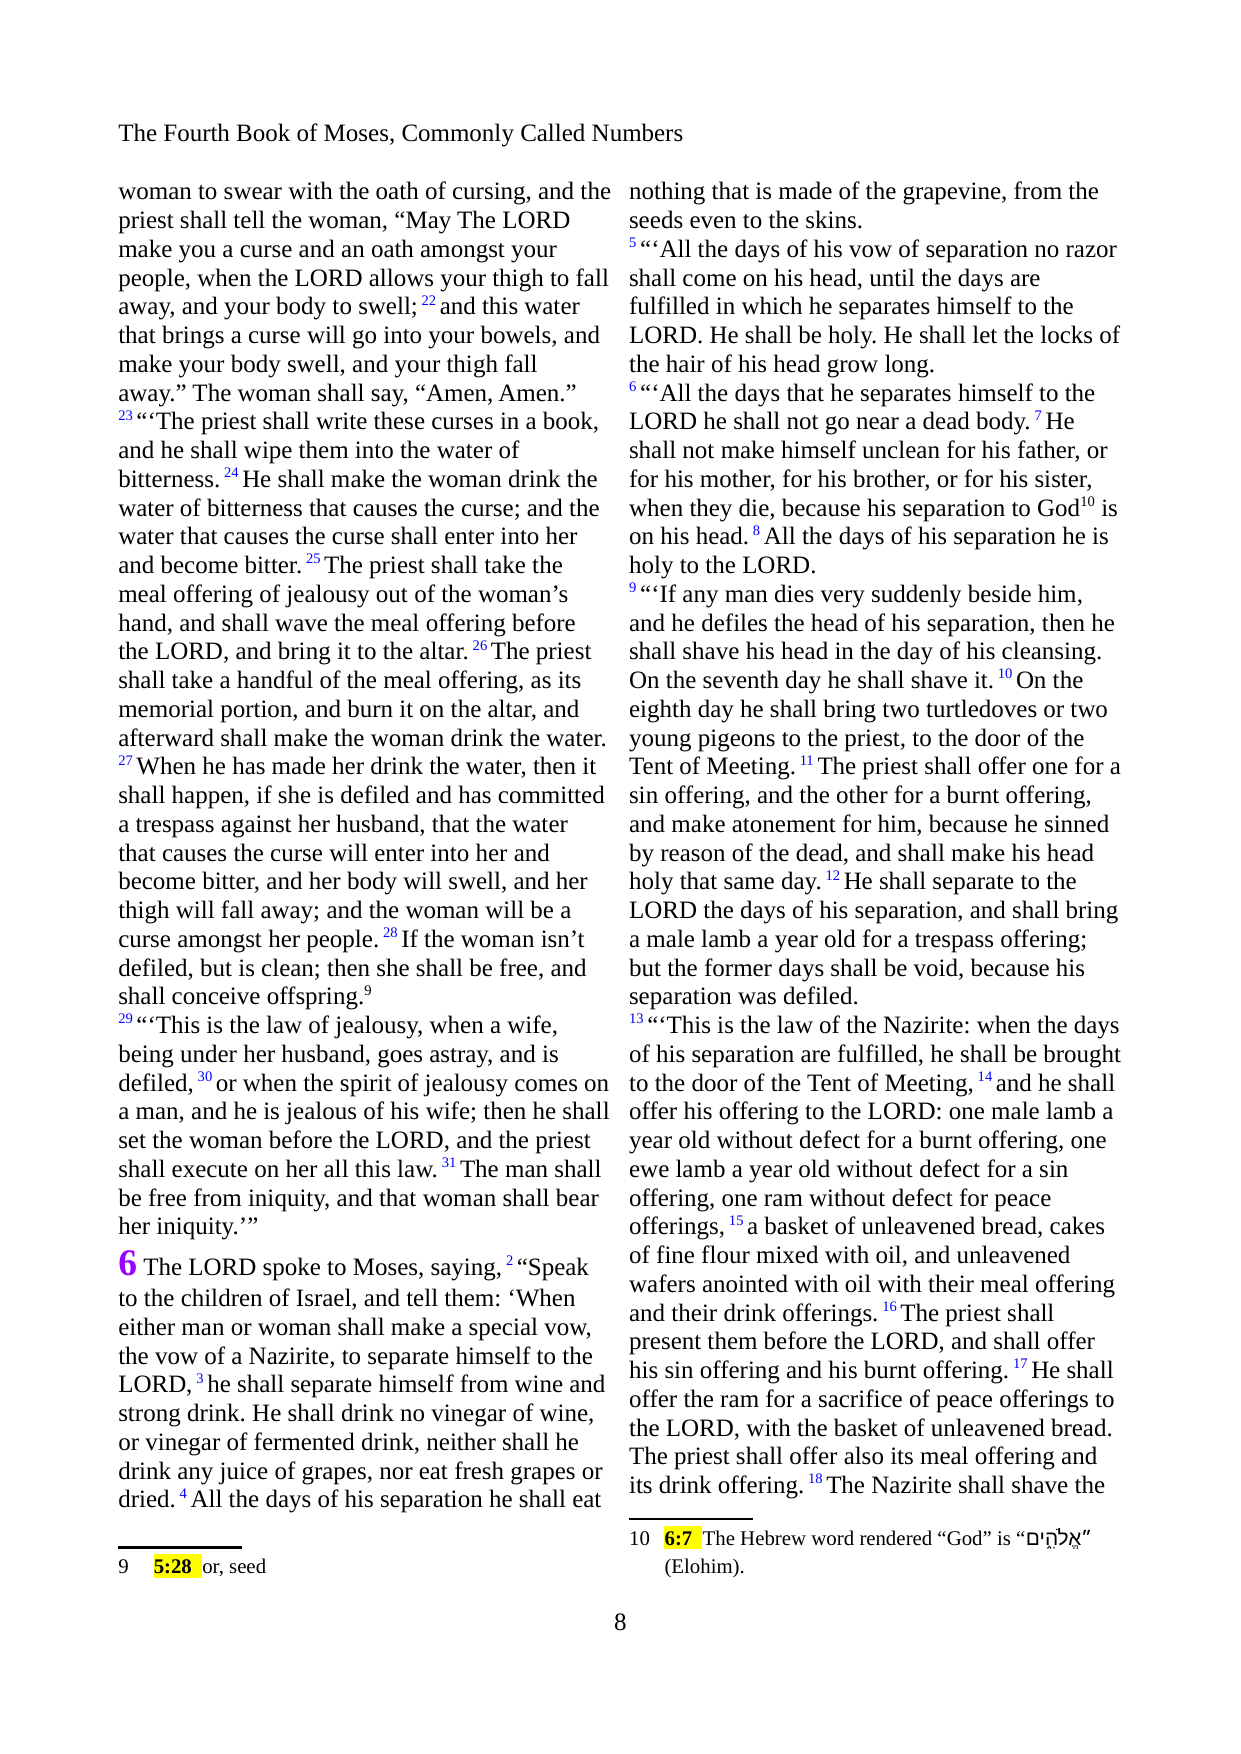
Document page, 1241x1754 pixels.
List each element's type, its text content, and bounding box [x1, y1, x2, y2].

text 6:7 The Hebrew word rendered “God” is “אֱלֹהִ֑ים” (Elohim). [629, 1526, 1122, 1578]
text woman to swear with the oath of cursing, and the priest shall tell the woman, “May The LORD make you a curse and an oath amongst your people, when the LORD allows your thigh to fall away, and your body to swell; 22 and this water that brings a curse will go into your bowels, and make your body swell, and your thigh fall away.” The woman shall say, “Amen, Amen.” [118, 176, 611, 406]
text nothing that is made of the grapevine, from the seeds even to the skins. [629, 176, 1122, 234]
text 29 “‘This is the law of jealousy, when a wife, being under her husband, goes astray, and is defiled, 30 or when the spirit of jealousy comes on a man, and he is jealous of his wife; then he shall set the woman before the LORD, and the priest shall execute on her all this law. 31 The man shall be free from iniquity, and that woman shall bear her iniquity.’” [118, 1010, 611, 1240]
text 13 “‘This is the law of the Nazirite: when the days of his separation are fulfilled, he shall be brought to the door of the Tent of Meeting, 14 and he shall offer his offering to the LORD: one male lamb a year old without defect for a burnt offering, one ewe lamb a year old without defect for a sin offering, one ram without defect for peace offerings, 15 a basket of unleavened bread, cakes of fine flour mixed with oil, and unleavened wafers anointed with oil with their meal offering and their drink offerings. 16 The priest shall present them before the LORD, and shall offer his sin offering and his burnt offering. 17 He shall offer the ram for a sacrifice of peace offerings to the LORD, with the basket of unleavened bread. The priest shall offer also its meal offering and its drink offering. 18 The Nazirite shall shave the [629, 1010, 1122, 1499]
text 6 The LORD spoke to Moses, saying, 2 “Speak to the children of Israel, and tell them: ‘When either man or woman shall make a special vow, the vow of a Nazirite, to separate himself to the LORD, 3 he shall separate himself from wine and strong drink. He shall drink no vinegar of wine, or vinegar of fermented drink, neither shall he drink any juice of grapes, nor eat fresh grapes or dried. 4 All the days of his separation he shall eat [118, 1240, 611, 1513]
text 6 “‘All the days that he separates himself to the LORD he shall not go near a dead body. 7 He shall not make himself unclean for his father, or for his mother, for his brother, or for his sister, when they die, because his separation to God is on his head. 8 All the days of his separation he is holy to the LORD. [629, 378, 1122, 579]
text 9 “‘If any man dies very suddenly beside him, and he defiles the head of his separation, then he shall shave his head in the day of his cleansing. On the seventh day he shall shave it. 10 On the eighth day he shall bring two turtledoves or two young pigeons to the priest, to the door of the Tent of Meeting. 11 The priest shall offer one for a sin offering, and the other for a burnt offering, and make atonement for him, because he sinned by reason of the dead, and shall make his head holy that same day. 12 He shall separate to the LORD the days of his separation, and shall bring a male lamb a year old for a trespass offering; but the former days shall be void, because his separation was defiled. [629, 579, 1122, 1010]
text 23 “‘The priest shall write these curses in a book, and he shall wipe them into the water of bitterness. 24 He shall make the woman drink the water of bitterness that causes the curse; and the water that causes the curse shall enter into her and become bitter. 25 The priest shall take the meal offering of jealousy out of the woman’s hand, and shall wave the meal offering before the LORD, and bring it to the altar. 26 The priest shall take a handful of the meal offering, as its memorial portion, and burn it on the altar, and afterward shall make the woman drink the water. 27 When he has made her drink the water, then it shall happen, if she is defiled and has committed a trespass against her husband, that the water that causes the curse will enter into her and become bitter, and her body will swell, and her thigh will fall away; and the woman will be a curse amongst her people. 28 If the woman isn’t defiled, but is clean; then she shall be free, and shall conceive offspring. [118, 406, 611, 1010]
text 5 “‘All the days of his vow of separation no razor shall come on his head, until the days are fulfilled in which he separates himself to the LORD. He shall be holy. He shall let the locks of the hair of his head grow long. [629, 234, 1122, 378]
text 5:28 or, seed [118, 1553, 611, 1578]
